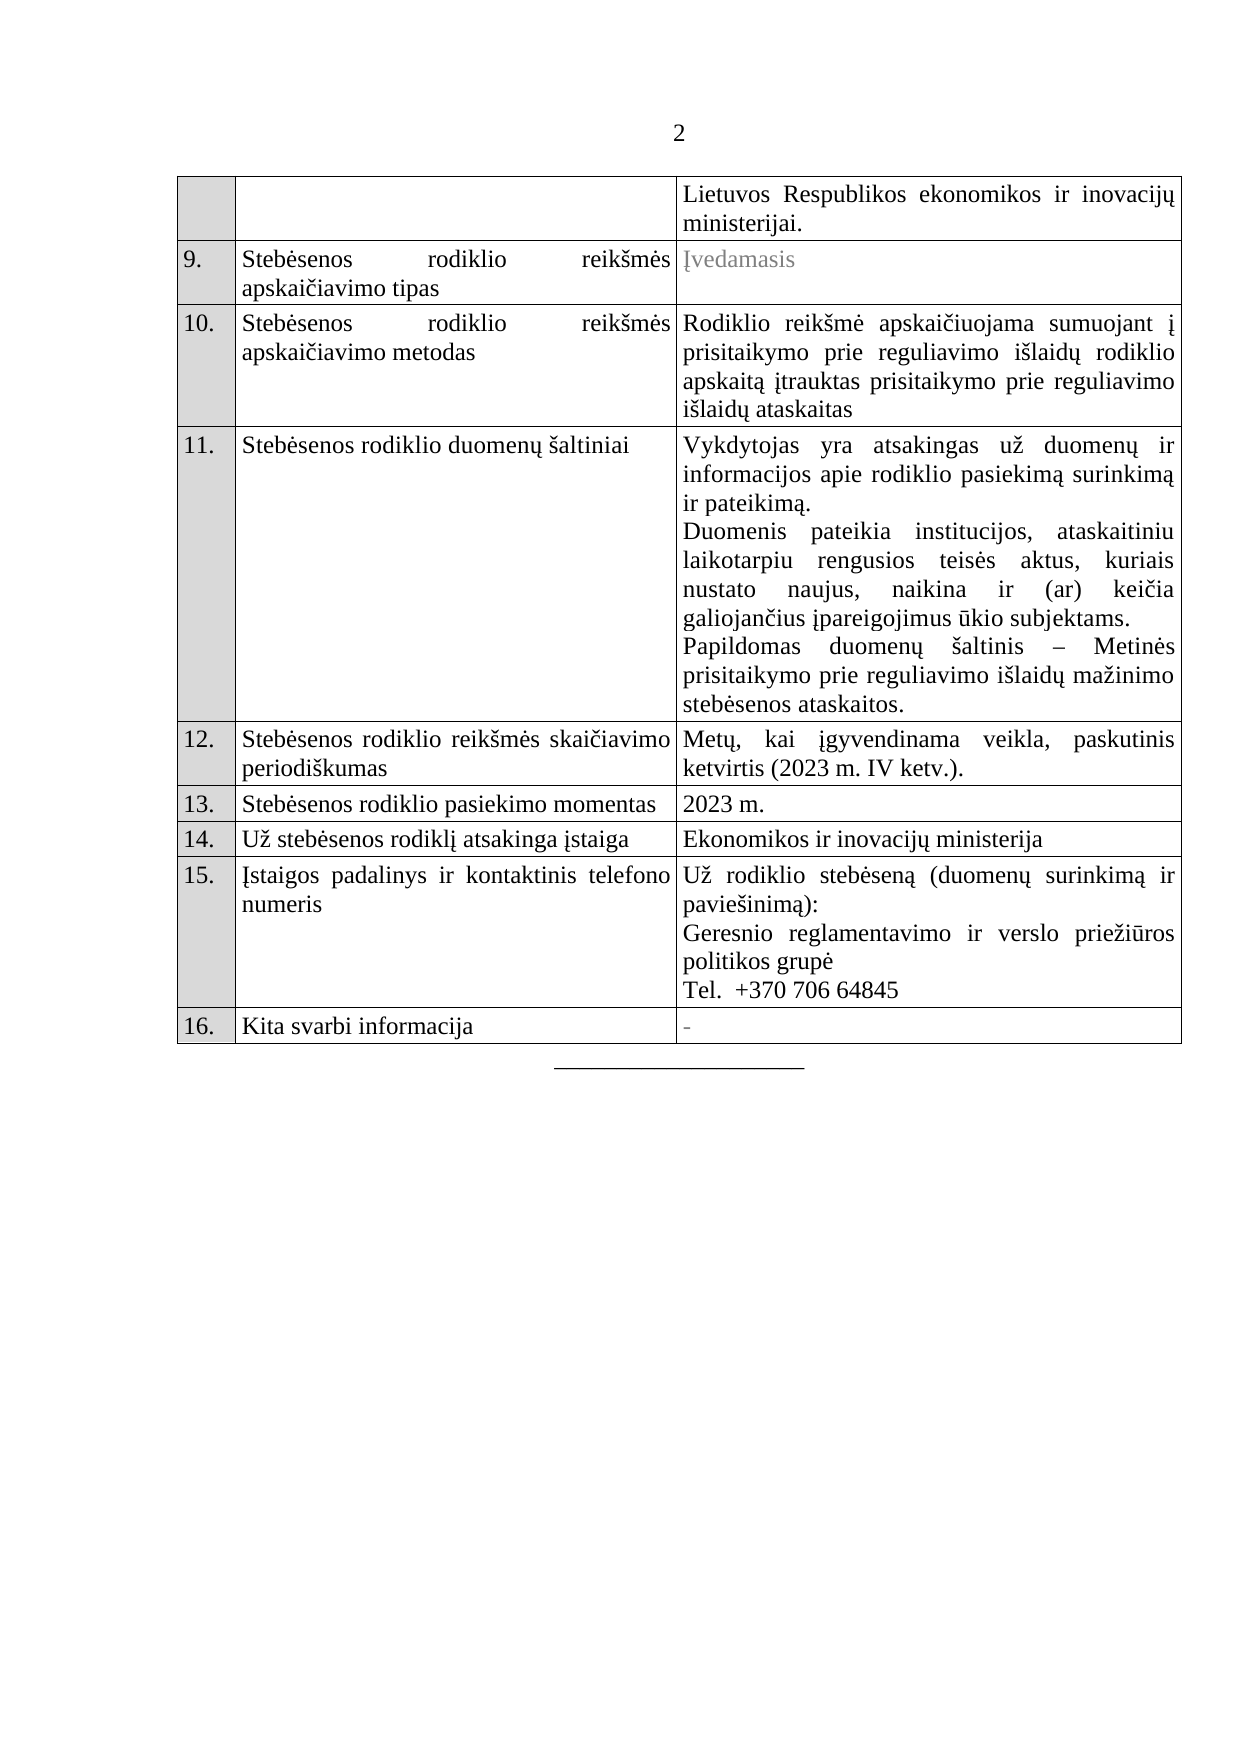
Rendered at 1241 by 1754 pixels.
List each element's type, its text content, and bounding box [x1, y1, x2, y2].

table_cell Stebėsenos rodiklio reikšmės apskaičiavimo tipas [236, 241, 676, 304]
table_cell 2023 m. [677, 786, 1181, 821]
table_cell 11. [178, 427, 235, 721]
table_cell 16. [178, 1008, 235, 1042]
table_cell 9. [178, 241, 235, 304]
table_cell [236, 177, 676, 240]
table_cell 15. [178, 857, 235, 1007]
table_cell Lietuvos Respublikos ekonomikos ir inovacijų ministerijai. [677, 177, 1181, 240]
table_cell 14. [178, 822, 235, 856]
table_cell Stebėsenos rodiklio reikšmės apskaičiavimo metodas [236, 305, 676, 426]
table_cell 13. [178, 786, 235, 821]
table_cell Vykdytojas yra atsakingas už duomenų ir informacijos apie rodiklio pasiekimą surinkimą ir pateikimą. Duomenis pateikia institucijos, ataskaitiniu laikotarpiu rengusios teisės aktus, kuriais nustato naujus, naikina ir (ar) keičia galiojančius įpareigojimus ūkio subjektams. Papildomas duomenų šaltinis – Metinės prisitaikymo prie reguliavimo išlaidų mažinimo stebėsenos ataskaitos. [677, 427, 1181, 721]
table_cell Stebėsenos rodiklio pasiekimo momentas [236, 786, 676, 821]
table_cell Už rodiklio stebėseną (duomenų surinkimą ir paviešinimą): Geresnio reglamentavimo ir verslo priežiūros politikos grupė Tel. +370 706 64845 [677, 857, 1181, 1007]
table_cell 12. [178, 722, 235, 785]
table_cell Stebėsenos rodiklio reikšmės skaičiavimo periodiškumas [236, 722, 676, 785]
table_cell 10. [178, 305, 235, 426]
table_cell Kita svarbi informacija [236, 1008, 676, 1042]
table_cell Ekonomikos ir inovacijų ministerija [677, 822, 1181, 856]
table_cell [178, 177, 235, 240]
table_cell Rodiklio reikšmė apskaičiuojama sumuojant į prisitaikymo prie reguliavimo išlaidų rodiklio apskaitą įtrauktas prisitaikymo prie reguliavimo išlaidų ataskaitas [677, 305, 1181, 426]
table_cell Stebėsenos rodiklio duomenų šaltiniai [236, 427, 676, 721]
text ____________________ [177, 1044, 1181, 1072]
table_cell Įvedamasis [677, 241, 1181, 304]
table_cell - [677, 1008, 1181, 1042]
table_cell Įstaigos padalinys ir kontaktinis telefono numeris [236, 857, 676, 1007]
table_cell Metų, kai įgyvendinama veikla, paskutinis ketvirtis (2023 m. IV ketv.). [677, 722, 1181, 785]
table_cell Už stebėsenos rodiklį atsakinga įstaiga [236, 822, 676, 856]
